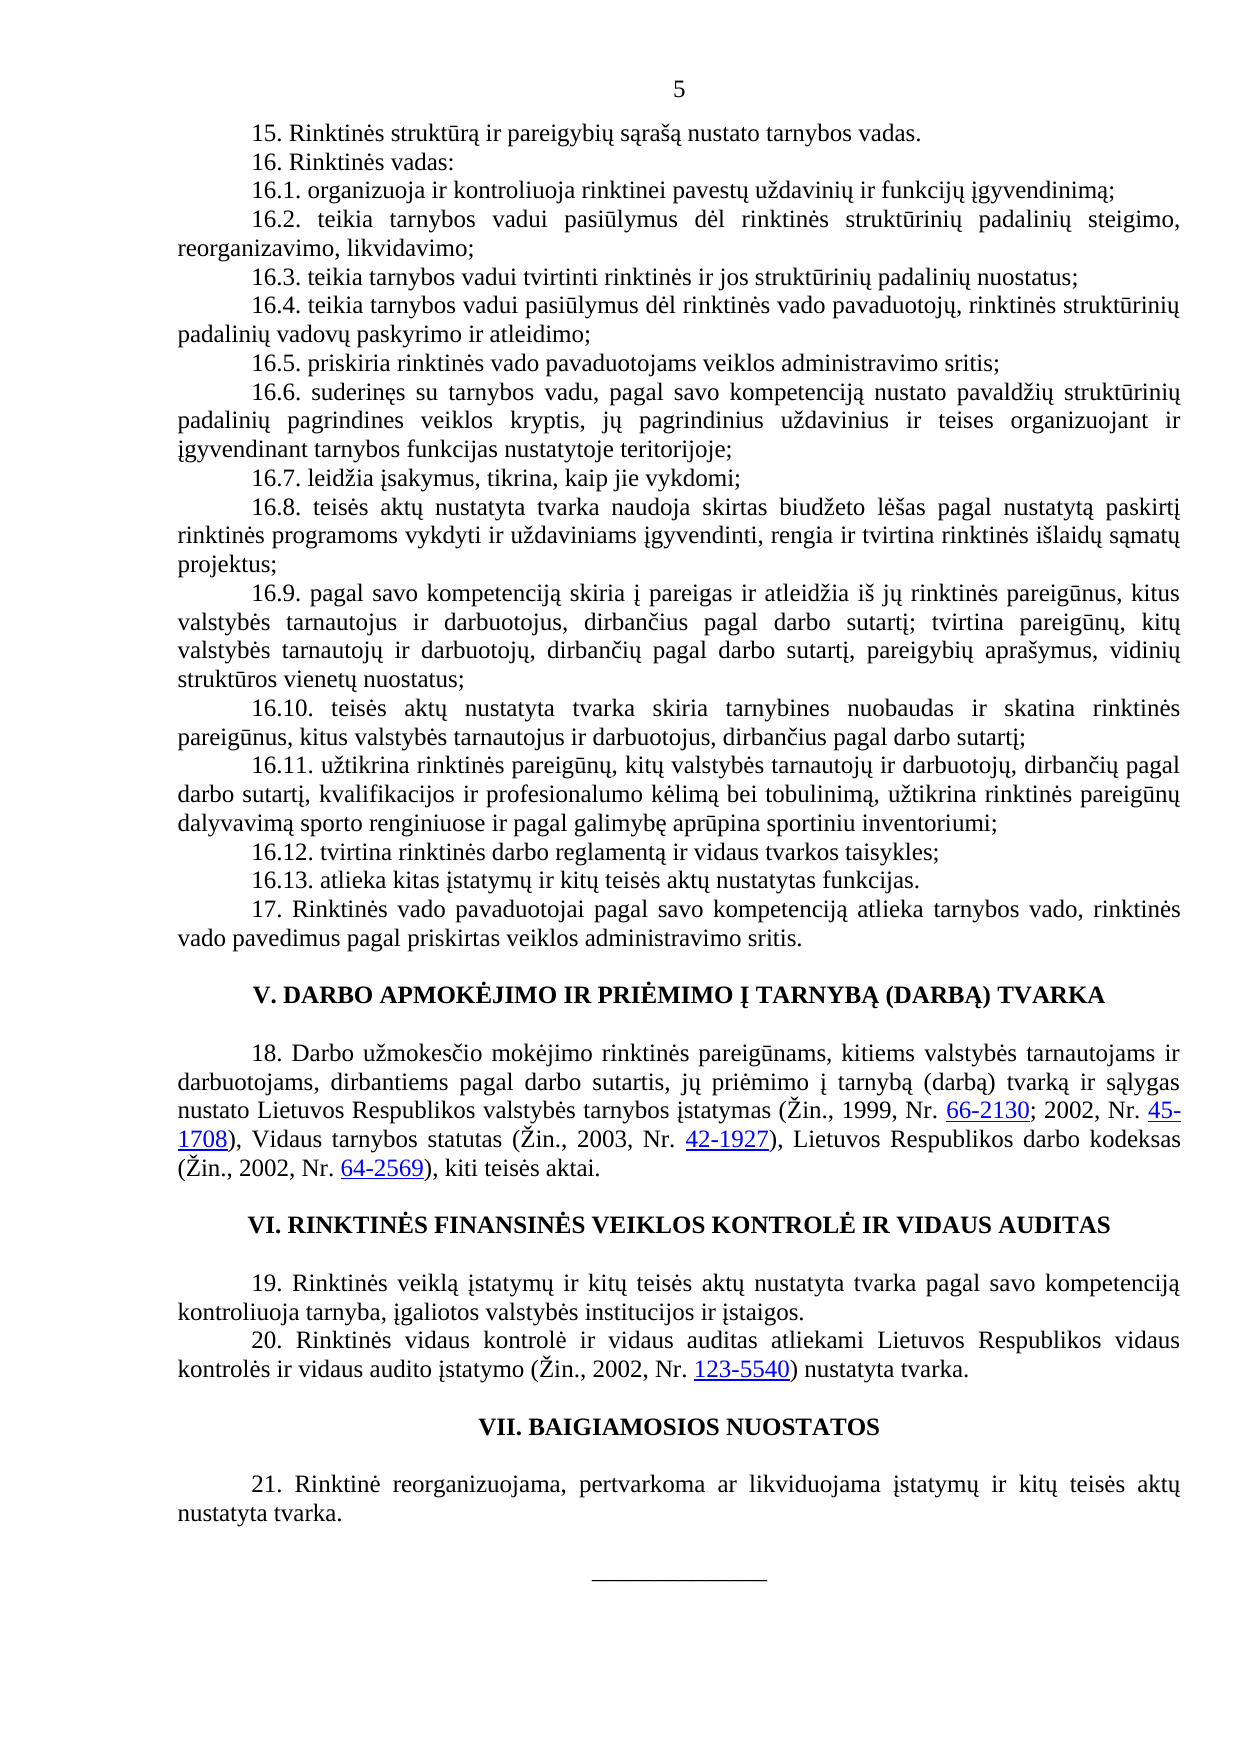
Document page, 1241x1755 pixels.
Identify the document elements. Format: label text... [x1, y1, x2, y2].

text 16.11. užtikrina rinktinės pareigūnų, kitų valstybės tarnautojų ir darbuotojų, dirbančių pagal darbo sutartį, kvalifikacijos ir profesionalumo kėlimą bei tobulinimą, užtikrina rinktinės pareigūnų dalyvavimą sporto renginiuose ir pagal galimybę aprūpina sportiniu inventoriumi; [177, 751, 1181, 837]
text 16.6. suderinęs su tarnybos vadu, pagal savo kompetenciją nustato pavaldžių struktūrinių padalinių pagrindines veiklos kryptis, jų pagrindinius uždavinius ir teises organizuojant ir įgyvendinant tarnybos funkcijas nustatytoje teritorijoje; [177, 377, 1181, 463]
text 19. Rinktinės veiklą įstatymų ir kitų teisės aktų nustatyta tvarka pagal savo kompetenciją kontroliuoja tarnyba, įgaliotos valstybės institucijos ir įstaigos. [177, 1268, 1181, 1326]
text 16.12. tvirtina rinktinės darbo reglamentą ir vidaus tvarkos taisykles; [177, 837, 1181, 866]
text VII. BAIGIAMOSIOS NUOSTATOS [177, 1412, 1181, 1441]
text 15. Rinktinės struktūrą ir pareigybių sąrašą nustato tarnybos vadas. [177, 118, 1181, 147]
text 16.3. teikia tarnybos vadui tvirtinti rinktinės ir jos struktūrinių padalinių nuostatus; [177, 262, 1181, 291]
text 20. Rinktinės vidaus kontrolė ir vidaus auditas atliekami Lietuvos Respublikos vidaus kontrolės ir vidaus audito įstatymo (Žin., 2002, Nr. 123-5540) nustatyta tvarka. [177, 1326, 1181, 1383]
text 16.9. pagal savo kompetenciją skiria į pareigas ir atleidžia iš jų rinktinės pareigūnus, kitus valstybės tarnautojus ir darbuotojus, dirbančius pagal darbo sutartį; tvirtina pareigūnų, kitų valstybės tarnautojų ir darbuotojų, dirbančių pagal darbo sutartį, pareigybių aprašymus, vidinių struktūros vienetų nuostatus; [177, 578, 1181, 693]
text 21. Rinktinė reorganizuojama, pertvarkoma ar likviduojama įstatymų ir kitų teisės aktų nustatyta tvarka. [177, 1469, 1181, 1527]
text 16.4. teikia tarnybos vadui pasiūlymus dėl rinktinės vado pavaduotojų, rinktinės struktūrinių padalinių vadovų paskyrimo ir atleidimo; [177, 291, 1181, 348]
text 16.10. teisės aktų nustatyta tvarka skiria tarnybines nuobaudas ir skatina rinktinės pareigūnus, kitus valstybės tarnautojus ir darbuotojus, dirbančius pagal darbo sutartį; [177, 693, 1181, 751]
text 17. Rinktinės vado pavaduotojai pagal savo kompetenciją atlieka tarnybos vado, rinktinės vado pavedimus pagal priskirtas veiklos administravimo sritis. [177, 894, 1181, 952]
text 16. Rinktinės vadas: [177, 147, 1181, 176]
text 16.7. leidžia įsakymus, tikrina, kaip jie vykdomi; [177, 463, 1181, 492]
text 16.1. organizuoja ir kontroliuoja rinktinei pavestų uždavinių ir funkcijų įgyvendinimą; [177, 176, 1181, 204]
text V. DARBO APMOKĖJIMO IR PRIĖMIMO Į TARNYBĄ (DARBĄ) TVARKA [177, 981, 1181, 1009]
text ______________ [177, 1556, 1181, 1584]
text 16.13. atlieka kitas įstatymų ir kitų teisės aktų nustatytas funkcijas. [177, 866, 1181, 894]
text 16.2. teikia tarnybos vadui pasiūlymus dėl rinktinės struktūrinių padalinių steigimo, reorganizavimo, likvidavimo; [177, 204, 1181, 262]
text VI. RINKTINĖS FINANSINĖS VEIKLOS KONTROLĖ IR VIDAUS AUDITAS [177, 1211, 1181, 1239]
text 16.8. teisės aktų nustatyta tvarka naudoja skirtas biudžeto lėšas pagal nustatytą paskirtį rinktinės programoms vykdyti ir uždaviniams įgyvendinti, rengia ir tvirtina rinktinės išlaidų sąmatų projektus; [177, 492, 1181, 578]
text 16.5. priskiria rinktinės vado pavaduotojams veiklos administravimo sritis; [177, 348, 1181, 377]
text 18. Darbo užmokesčio mokėjimo rinktinės pareigūnams, kitiems valstybės tarnautojams ir darbuotojams, dirbantiems pagal darbo sutartis, jų priėmimo į tarnybą (darbą) tvarką ir sąlygas nustato Lietuvos Respublikos valstybės tarnybos įstatymas (Žin., 1999, Nr. 66-2130; 2002, Nr. 45-1708), Vidaus tarnybos statutas (Žin., 2003, Nr. 42-1927), Lietuvos Respublikos darbo kodeksas (Žin., 2002, Nr. 64-2569), kiti teisės aktai. [177, 1038, 1181, 1182]
